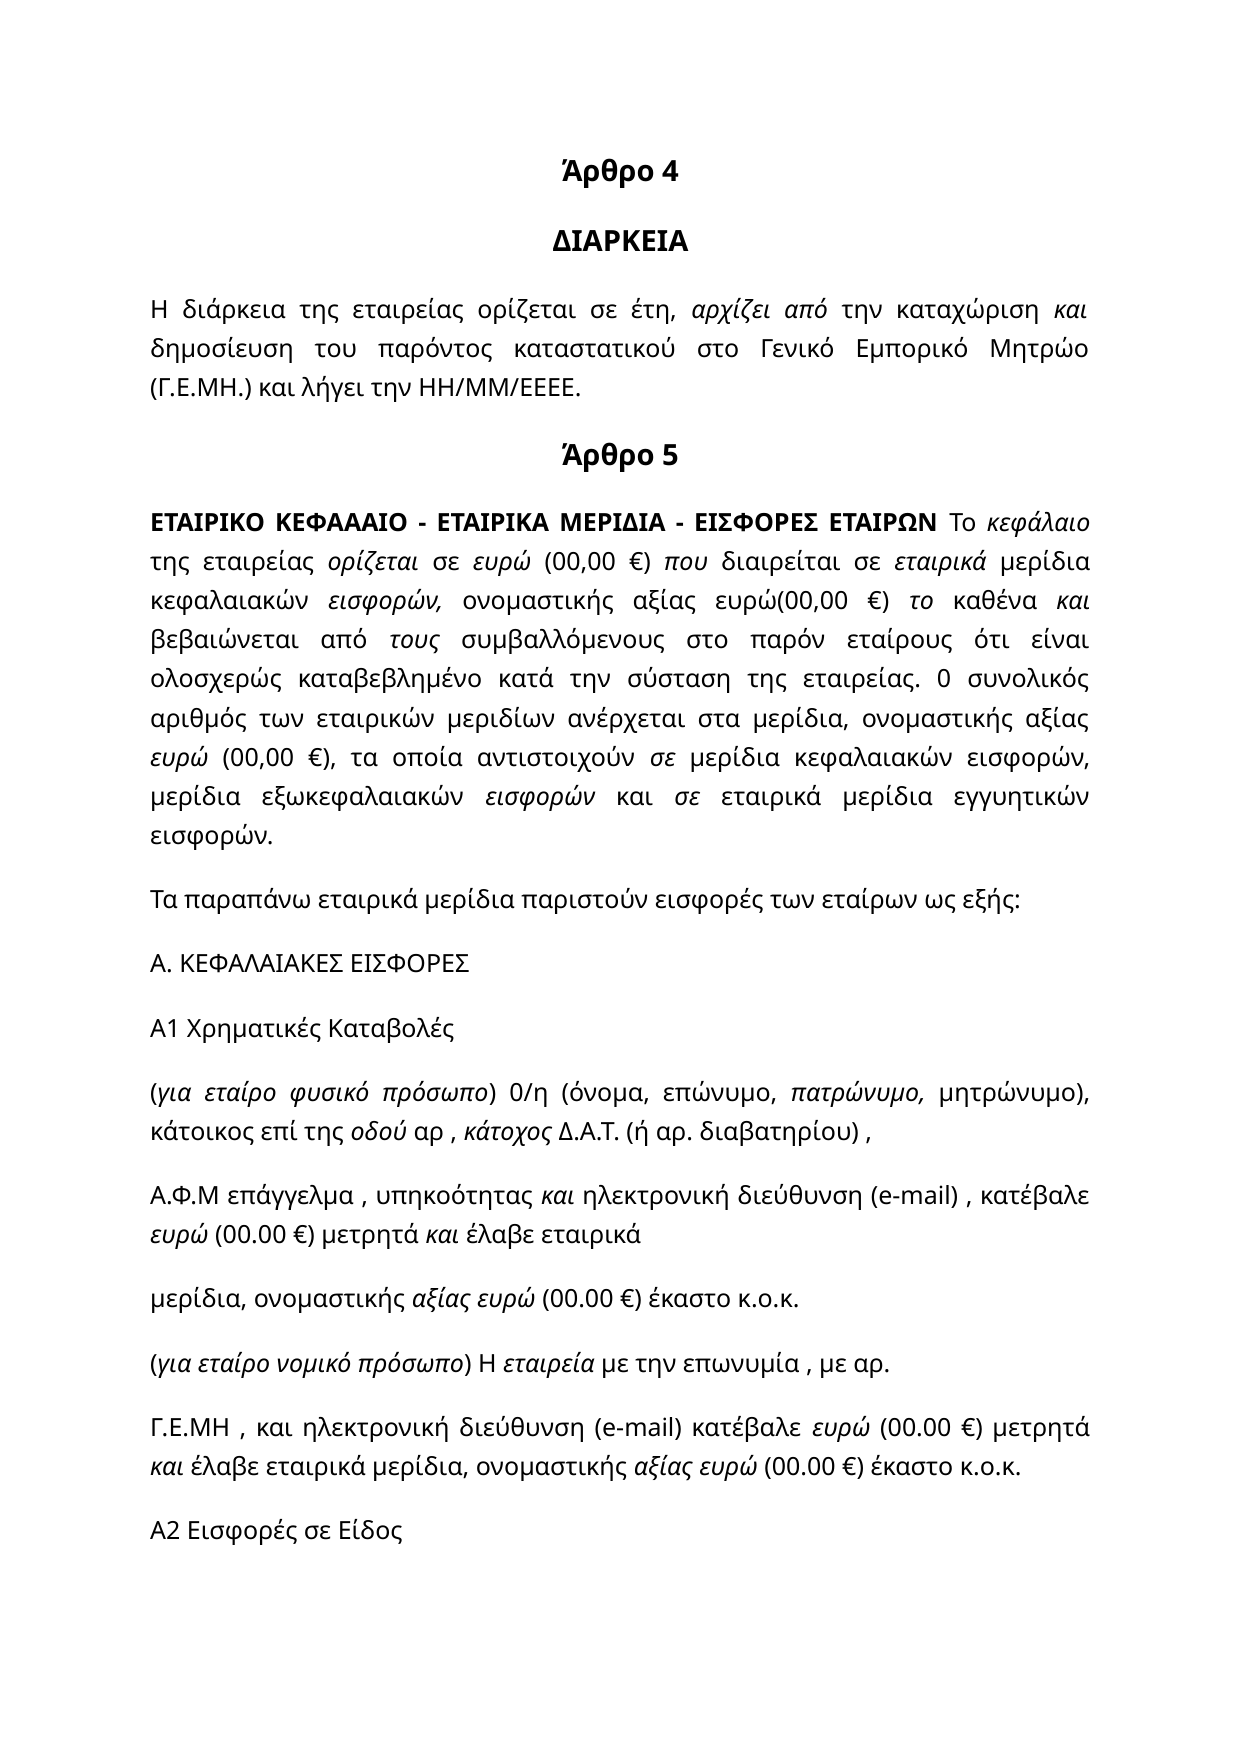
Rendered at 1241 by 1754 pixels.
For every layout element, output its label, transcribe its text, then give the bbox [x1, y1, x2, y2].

text A1 Χρηματικές Καταβολές [150, 1010, 1090, 1044]
text Γ.Ε.ΜΗ , και ηλεκτρονική διεύθυνση (e-mail) κατέβαλε ευρώ (00.00 €) μετρητά και έλαβε εταιρικά μερίδια, ονομαστικής αξίας ευρώ (00.00 €) έκαστο κ.ο.κ. [150, 1409, 1090, 1483]
text Α. ΚΕΦΑΛΑΙΑΚΕΣ ΕΙΣΦΟΡΕΣ [150, 946, 1090, 980]
text Τα παραπάνω εταιρικά μερίδια παριστούν εισφορές των εταίρων ως εξής: [150, 882, 1090, 916]
text Α2 Εισφορές σε Είδος [150, 1513, 1090, 1547]
text (για εταίρο νομικό πρόσωπο) Η εταιρεία με την επωνυμία , με αρ. [150, 1345, 1090, 1379]
subtitle Άρθρο 5 [150, 434, 1090, 473]
text Η διάρκεια της εταιρείας ορίζεται σε έτη, αρχίζει από την καταχώριση και δημοσίευση του παρόντος καταστατικού στο Γενικό Εμπορικό Μητρώο (Γ.Ε.ΜΗ.) και λήγει την ΗΗ/ΜΜ/ΕΕΕΕ. [150, 291, 1090, 404]
text Α.Φ.Μ επάγγελμα , υπηκοότητας και ηλεκτρονική διεύθυνση (e-mail) , κατέβαλε ευρώ (00.00 €) μετρητά και έλαβε εταιρικά [150, 1178, 1090, 1251]
text (για εταίρο φυσικό πρόσωπο) 0/η (όνομα, επώνυμο, πατρώνυμο, μητρώνυμο), κάτοικος επί της οδού αρ , κάτοχος Δ.Α.Τ. (ή αρ. διαβατηρίου) , [150, 1074, 1090, 1148]
text μερίδια, ονομαστικής αξίας ευρώ (00.00 €) έκαστο κ.ο.κ. [150, 1281, 1090, 1315]
text ΕΤΑΙΡΙΚΟ ΚΕΦΑΑΑΙΟ - ΕΤΑΙΡΙΚΑ ΜΕΡΙΔΙΑ - ΕΙΣΦΟΡΕΣ ΕΤΑΙΡΩΝ Το κεφάλαιο της εταιρείας ορίζεται σε ευρώ (00,00 €) που διαιρείται σε εταιρικά μερίδια κεφαλαιακών εισφορών, ονομαστικής αξίας ευρώ(00,00 €) το καθένα και βεβαιώνεται από τους συμβαλλόμενους στο παρόν εταίρους ότι είναι ολοσχερώς καταβεβλημένο κατά την σύσταση της εταιρείας. 0 συνολικός αριθμός των εταιρικών μεριδίων ανέρχεται στα μερίδια, ονομαστικής αξίας ευρώ (00,00 €), τα οποία αντιστοιχούν σε μερίδια κεφαλαιακών εισφορών, μερίδια εξωκεφαλαιακών εισφορών και σε εταιρικά μερίδια εγγυητικών εισφορών. [150, 504, 1090, 852]
subtitle Άρθρο 4 [150, 150, 1090, 190]
subtitle ΔΙΑΡΚΕΙΑ [150, 221, 1090, 260]
